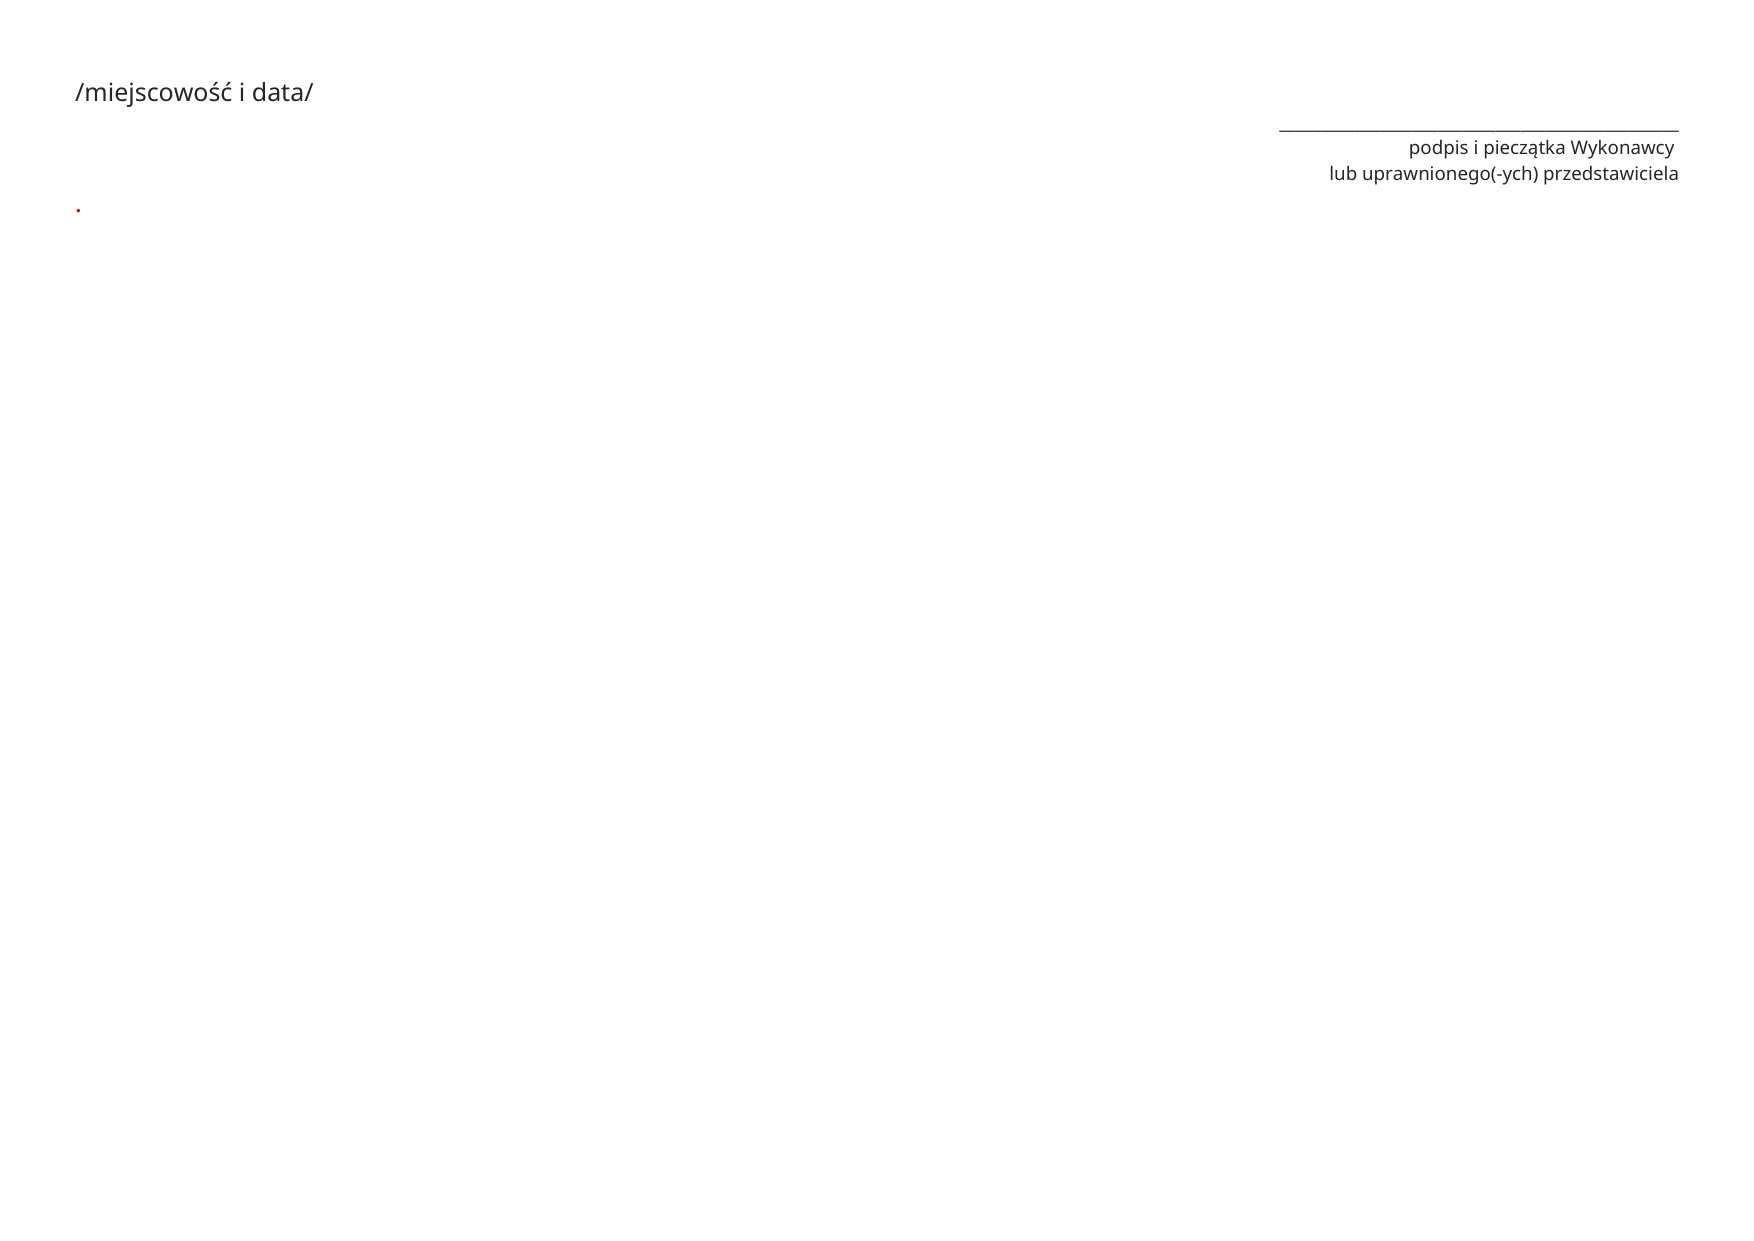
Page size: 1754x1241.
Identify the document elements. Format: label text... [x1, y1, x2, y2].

text lub uprawnionego(-ych) przedstawiciela [75, 160, 1679, 186]
text /miejscowość i data/ [75, 75, 1679, 109]
text podpis i pieczątka Wykonawcy [75, 134, 1679, 160]
text . [75, 186, 1679, 220]
text ________________________________________________ [75, 109, 1679, 134]
